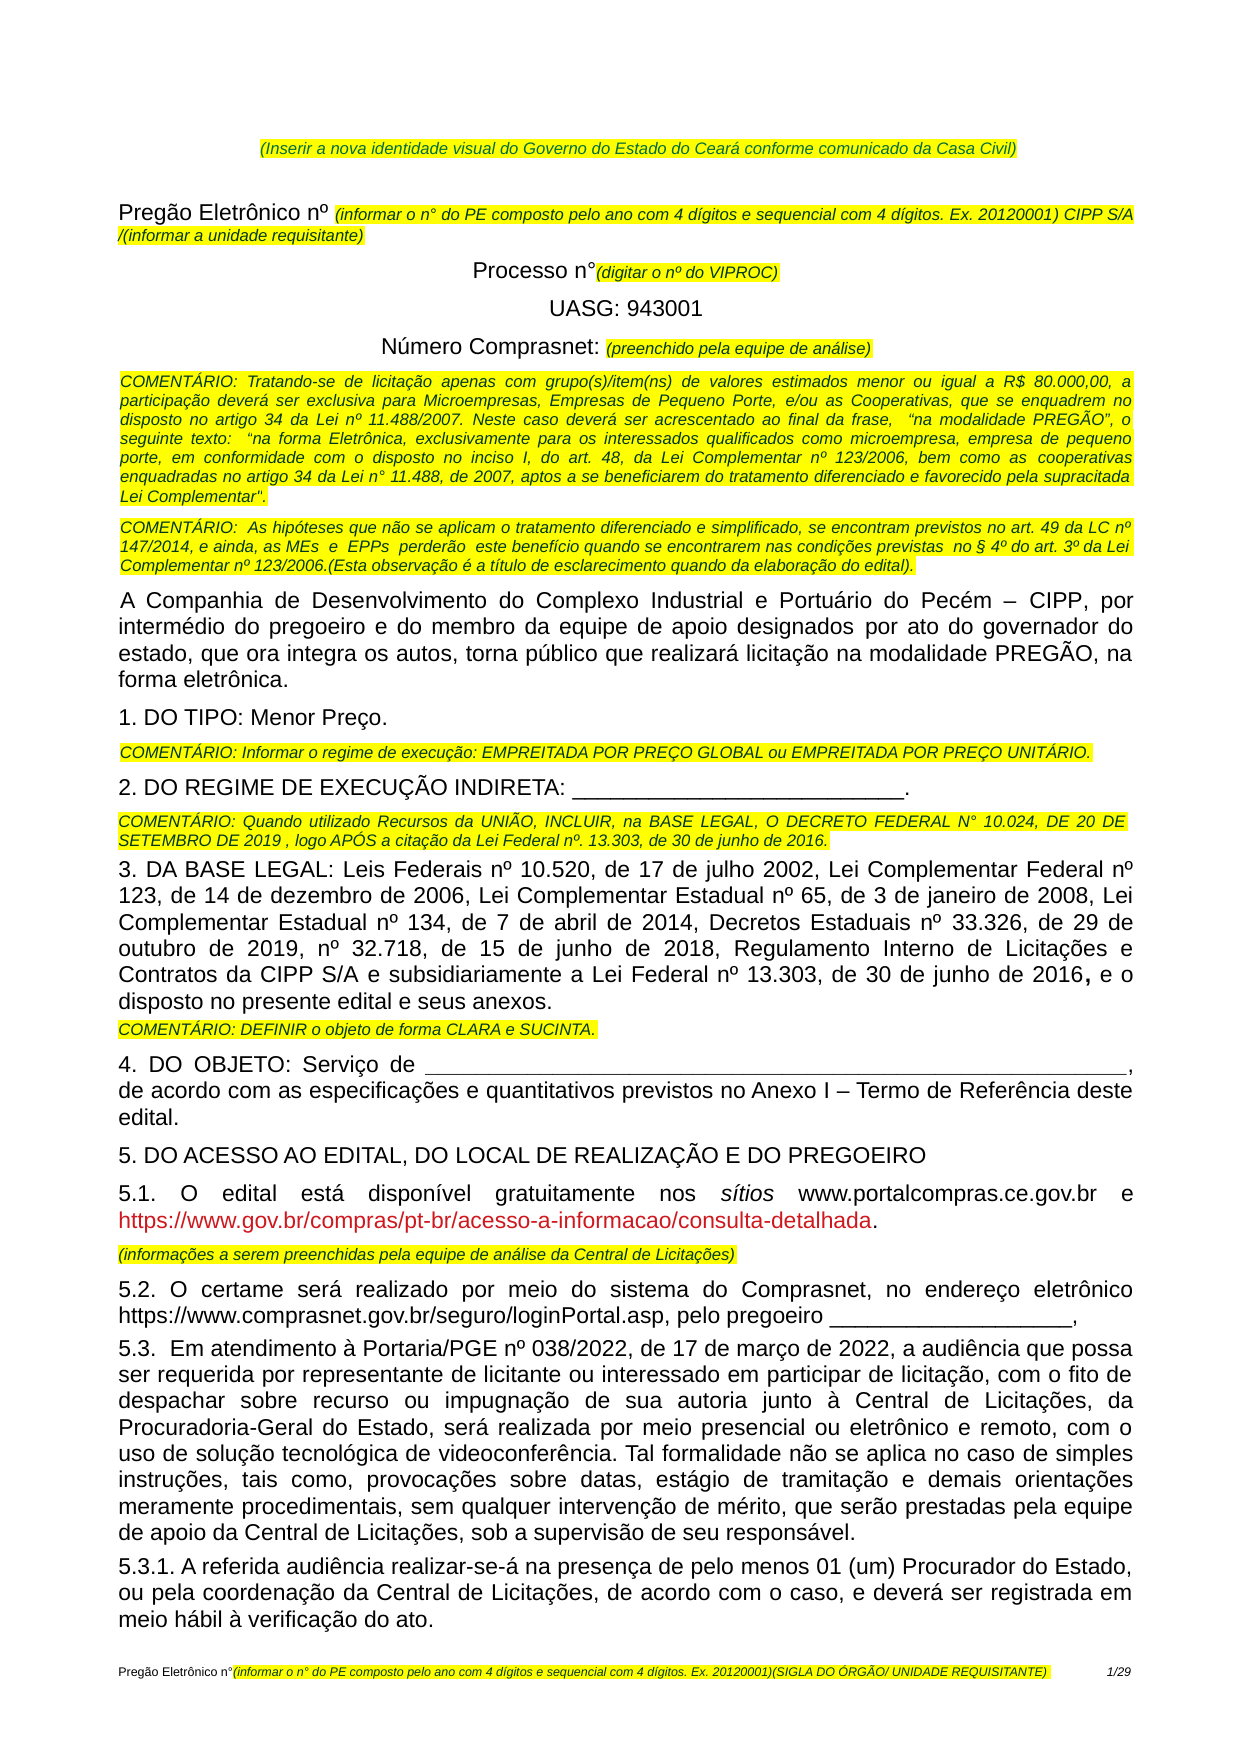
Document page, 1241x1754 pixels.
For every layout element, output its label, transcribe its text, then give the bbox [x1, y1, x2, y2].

text 1. DO TIPO: Menor Preço. [118, 704, 1134, 731]
text COMENTÁRIO: DEFINIR o objeto de forma CLARA e SUCINTA. [118, 1020, 1134, 1039]
text COMENTÁRIO: Tratando-se de licitação apenas com grupo(s)/item(ns) de valores estimados menor ou igual a R$ 80.000,00, a participação deverá ser exclusiva para Microempresas, Empresas de Pequeno Porte, e/ou as Cooperativas, que se enquadrem no disposto no artigo 34 da Lei nº 11.488/2007. Neste caso deverá ser acrescentado ao final da frase, “na modalidade PREGÃO”, o seguinte texto: “na forma Eletrônica, exclusivamente para os interessados qualificados como microempresa, empresa de pequeno porte, em conformidade com o disposto no inciso I, do art. 48, da Lei Complementar nº 123/2006, bem como as cooperativas enquadradas no artigo 34 da Lei n° 11.488, de 2007, aptos a se beneficiarem do tratamento diferenciado e favorecido pela supracitada Lei Complementar". [120, 371, 1134, 506]
text A Companhia de Desenvolvimento do Complexo Industrial e Portuário do Pecém – cipp, por intermédio do pregoeiro e do membro da equipe de apoio designados por ato do governador do estado, que ora integra os autos, torna público que realizará licitação na modalidade PREGÃO, na forma eletrônica. [118, 587, 1134, 692]
text COMENTÁRIO: As hipóteses que não se aplicam o tratamento diferenciado e simplificado, se encontram previstos no art. 49 da LC nº 147/2014, e ainda, as MEs e EPPs perderão este benefício quando se encontrarem nas condições previstas no § 4º do art. 3º da Lei Complementar nº 123/2006.(Esta observação é a título de esclarecimento quando da elaboração do edital). [120, 517, 1134, 575]
text 2. DO REGIME DE EXECUÇÃO INDIRETA: __________________________. [118, 773, 1134, 800]
text UASG: 943001 [118, 295, 1134, 321]
text Pregão Eletrônico nº (informar o n° do PE composto pelo ano com 4 dígitos e sequencial com 4 dígitos. Ex. 20120001) CIPP S/A /(informar a unidade requisitante) [118, 199, 1134, 245]
text 5.2. O certame será realizado por meio do sistema do Comprasnet, no endereço eletrônico https://www.comprasnet.gov.br/seguro/loginPortal.asp, pelo pregoeiro ___________________, [118, 1276, 1134, 1328]
text 5. DO ACESSO AO EDITAL, DO LOCAL DE REALIZAÇÃO E DO PREGOEIRO [118, 1142, 1134, 1168]
text (informações a serem preenchidas pela equipe de análise da Central de Licitações) [118, 1245, 1134, 1264]
text COMENTÁRIO: Informar o regime de execução: EMPREITADA POR PREÇO GLOBAL ou EMPREITADA POR PREÇO UNITÁRIO. [119, 742, 1134, 762]
text COMENTÁRIO: Quando utilizado Recursos da UNIÃO, INCLUIR, na BASE LEGAL, O DECRETO FEDERAL N° 10.024, DE 20 DE SETEMBRO DE 2019 , logo APÓS a citação da Lei Federal nº. 13.303, de 30 de junho de 2016. [118, 812, 1128, 850]
text 5.1. O edital está disponível gratuitamente nos sítios www.portalcompras.ce.gov.br e https://www.gov.br/compras/pt-br/acesso-a-informacao/consulta-detalhada. [118, 1180, 1134, 1233]
text 5.3. Em atendimento à Portaria/PGE nº 038/2022, de 17 de março de 2022, a audiência que possa ser requerida por representante de licitante ou interessado em participar de licitação, com o fito de despachar sobre recurso ou impugnação de sua autoria junto à Central de Licitações, da Procuradoria-Geral do Estado, será realizada por meio presencial ou eletrônico e remoto, com o uso de solução tecnológica de videoconferência. Tal formalidade não se aplica no caso de simples instruções, tais como, provocações sobre datas, estágio de tramitação e demais orientações meramente procedimentais, sem qualquer intervenção de mérito, que serão prestadas pela equipe de apoio da Central de Licitações, sob a supervisão de seu responsável. [118, 1334, 1134, 1545]
text Número Comprasnet: (preenchido pela equipe de análise) [119, 333, 1134, 359]
text 5.3.1. A referida audiência realizar-se-á na presença de pelo menos 01 (um) Procurador do Estado, ou pela coordenação da Central de Licitações, de acordo com o caso, e deverá ser registrada em meio hábil à verificação do ato. [118, 1553, 1134, 1632]
text Processo n°(digitar o nº do VIPROC) [118, 257, 1134, 283]
text 3. DA BASE LEGAL: Leis Federais nº 10.520, de 17 de julho 2002, Lei Complementar Federal nº 123, de 14 de dezembro de 2006, Lei Complementar Estadual nº 65, de 3 de janeiro de 2008, Lei Complementar Estadual nº 134, de 7 de abril de 2014, Decretos Estaduais nº 33.326, de 29 de outubro de 2019, nº 32.718, de 15 de junho de 2018, Regulamento Interno de Licitações e Contratos da CIPP S/A e subsidiariamente a Lei Federal nº 13.303, de 30 de junho de 2016, e o disposto no presente edital e seus anexos. [118, 856, 1134, 1014]
text 4. DO OBJETO: Serviço de _______________________________________________________, de acordo com as especificações e quantitativos previstos no Anexo I – Termo de Referência deste edital. [118, 1051, 1134, 1130]
